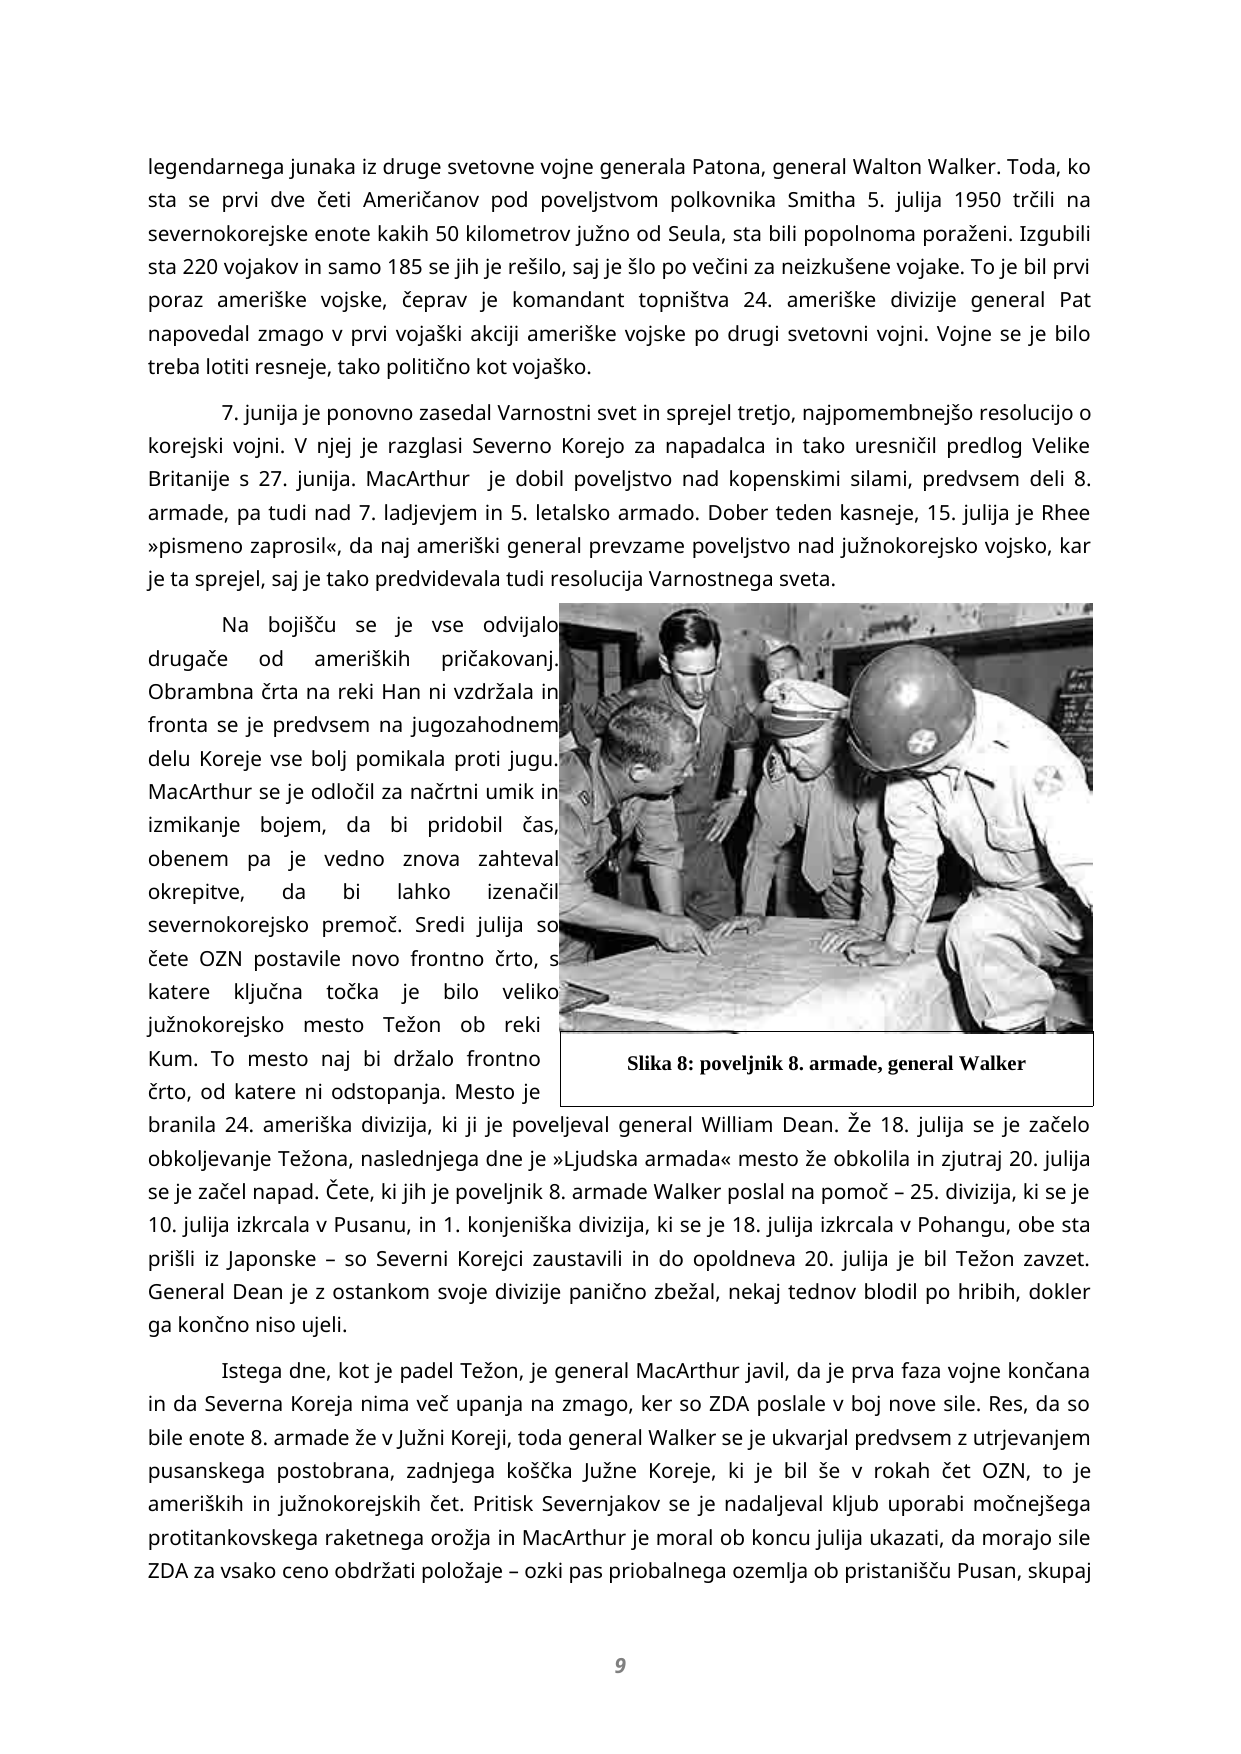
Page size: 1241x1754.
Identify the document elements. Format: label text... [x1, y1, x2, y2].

text Slika 8: poveljnik 8. armade, general Walker [575, 1051, 1078, 1075]
text Istega dne, kot je padel Težon, je general MacArthur javil, da je prva faza vojne končana in da Severna Koreja nima več upanja na zmago, ker so ZDA poslale v boj nove sile. Res, da so bile enote 8. armade že v Južni Koreji, toda general Walker se je ukvarjal predvsem z utrjevanjem pusanskega postobrana, zadnjega koščka Južne Koreje, ki je bil še v rokah čet OZN, to je ameriških in južnokorejskih čet. Pritisk Severnjakov se je nadaljeval kljub uporabi močnejšega protitankovskega raketnega orožja in MacArthur je moral ob koncu julija ukazati, da morajo sile ZDA za vsako ceno obdržati položaje – ozki pas priobalnega ozemlja ob pristanišču Pusan, skupaj [148, 1352, 1093, 1585]
text legendarnega junaka iz druge svetovne vojne generala Patona, general Walton Walker. Toda, ko sta se prvi dve četi Američanov pod poveljstvom polkovnika Smitha 5. julija 1950 trčili na severnokorejske enote kakih 50 kilometrov južno od Seula, sta bili popolnoma poraženi. Izgubili sta 220 vojakov in samo 185 se jih je rešilo, saj je šlo po večini za neizkušene vojake. To je bil prvi poraz ameriške vojske, čeprav je komandant topništva 24. ameriške divizije general Pat napovedal zmago v prvi vojaški akciji ameriške vojske po drugi svetovni vojni. Vojne se je bilo treba lotiti resneje, tako politično kot vojaško. [148, 148, 1093, 381]
text Na bojišču se je vse odvijalo drugače od ameriških pričakovanj. Obrambna črta na reki Han ni vzdržala in fronta se je predvsem na jugozahodnem delu Koreje vse bolj pomikala proti jugu. MacArthur se je odločil za načrtni umik in izmikanje bojem, da bi pridobil čas, obenem pa je vedno znova zahteval okrepitve, da bi lahko izenačil severnokorejsko premoč. Sredi julija so čete OZN postavile novo frontno črto, s katere ključna točka je bilo veliko južnokorejsko mesto Težon ob reki Kum. To mesto naj bi držalo frontno črto, od katere ni odstopanja. Mesto je branila 24. ameriška divizija, ki ji je poveljeval general William Dean. Že 18. julija se je začelo obkoljevanje Težona, naslednjega dne je »Ljudska armada« mesto že obkolila in zjutraj 20. julija se je začel napad. Čete, ki jih je poveljnik 8. armade Walker poslal na pomoč – 25. divizija, ki se je 10. julija izkrcala v Pusanu, in 1. konjeniška divizija, ki se je 18. julija izkrcala v Pohangu, obe sta prišli iz Japonske – so Severni Korejci zaustavili in do opoldneva 20. julija je bil Težon zavzet. General Dean je z ostankom svoje divizije panično zbežal, nekaj tednov blodil po hribih, dokler ga končno niso ujeli. [148, 606, 1093, 1339]
picture [559, 603, 1093, 1034]
text 7. junija je ponovno zasedal Varnostni svet in sprejel tretjo, najpomembnejšo resolucijo o korejski vojni. V njej je razglasi Severno Korejo za napadalca in tako uresničil predlog Velike Britanije s 27. junija. MacArthur je dobil poveljstvo nad kopenskimi silami, predvsem deli 8. armade, pa tudi nad 7. ladjevjem in 5. letalsko armado. Dober teden kasneje, 15. julija je Rhee »pismeno zaprosil«, da naj ameriški general prevzame poveljstvo nad južnokorejsko vojsko, kar je ta sprejel, saj je tako predvidevala tudi resolucija Varnostnega sveta. [148, 393, 1093, 593]
